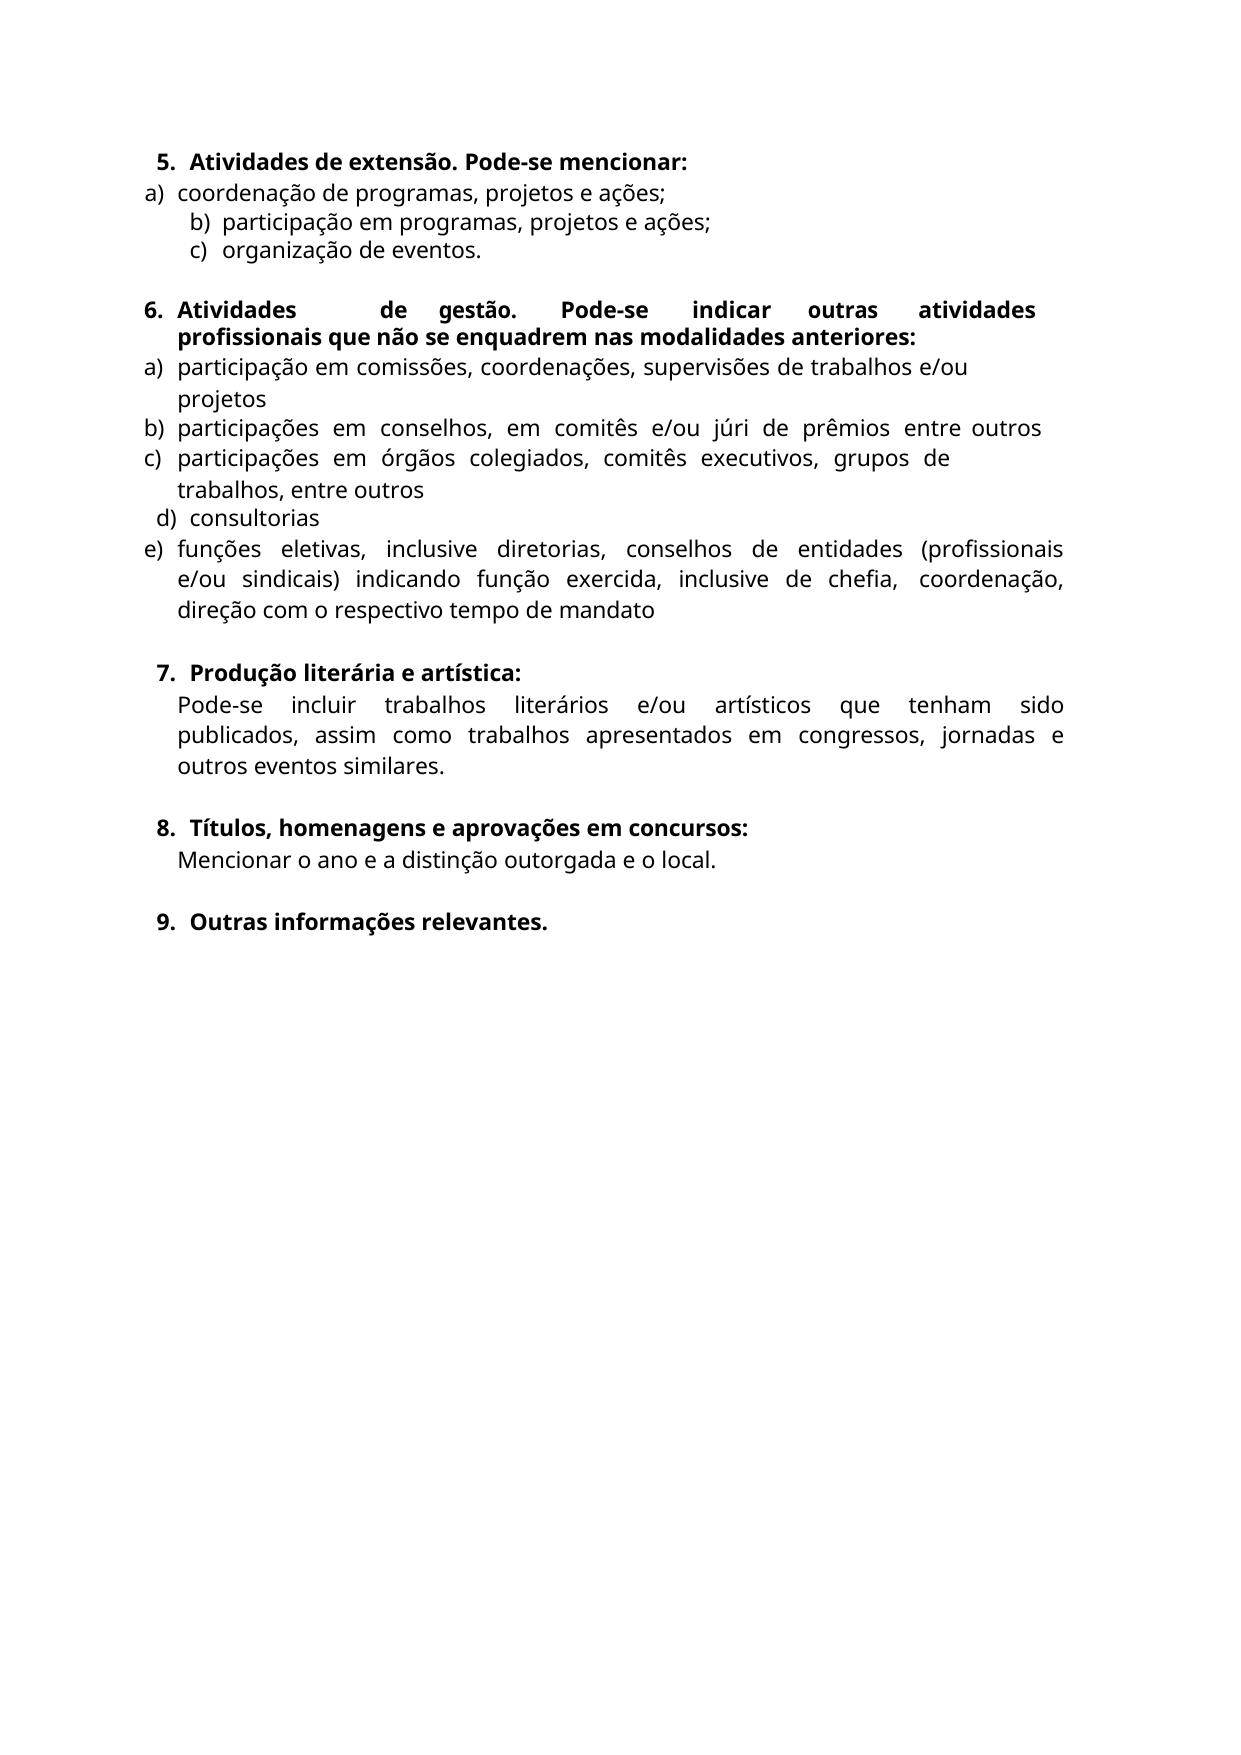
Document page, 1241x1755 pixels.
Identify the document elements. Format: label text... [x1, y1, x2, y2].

list Atividades de gestão. Pode-se indicar outras atividades profissionais que não se enquadrem nas modalidades anteriores: [164, 296, 1064, 351]
list Atividades de extensão. Pode-se mencionar: [177, 146, 1076, 177]
list Produção literária e artística: [177, 657, 1076, 688]
list participações em conselhos, em comitês e/ou júri de prêmios entre outros [164, 415, 1063, 442]
list Títulos, homenagens e aprovações em concursos: [177, 812, 1076, 843]
list participações em órgãos colegiados, comitês executivos, grupos de trabalhos, entre outros [164, 442, 1063, 505]
text Pode-se incluir trabalhos literários e/ou artísticos que tenham sido publicados, assim como trabalhos apresentados em congressos, jornadas e outros eventos similares. [177, 688, 1064, 781]
list Outras informações relevantes. [177, 906, 1076, 937]
list consultorias [177, 505, 1076, 532]
list coordenação de programas, projetos e ações; [144, 177, 1076, 208]
list organização de eventos. [189, 236, 1076, 264]
list funções eletivas, inclusive diretorias, conselhos de entidades (profissionais e/ou sindicais) indicando função exercida, inclusive de chefia, coordenação, direção com o respectivo tempo de mandato [164, 532, 1064, 625]
list participação em programas, projetos e ações; [189, 208, 1076, 236]
text Mencionar o ano e a distinção outorgada e o local. [177, 843, 1076, 875]
list participação em comissões, coordenações, supervisões de trabalhos e/ou projetos [164, 351, 1063, 414]
